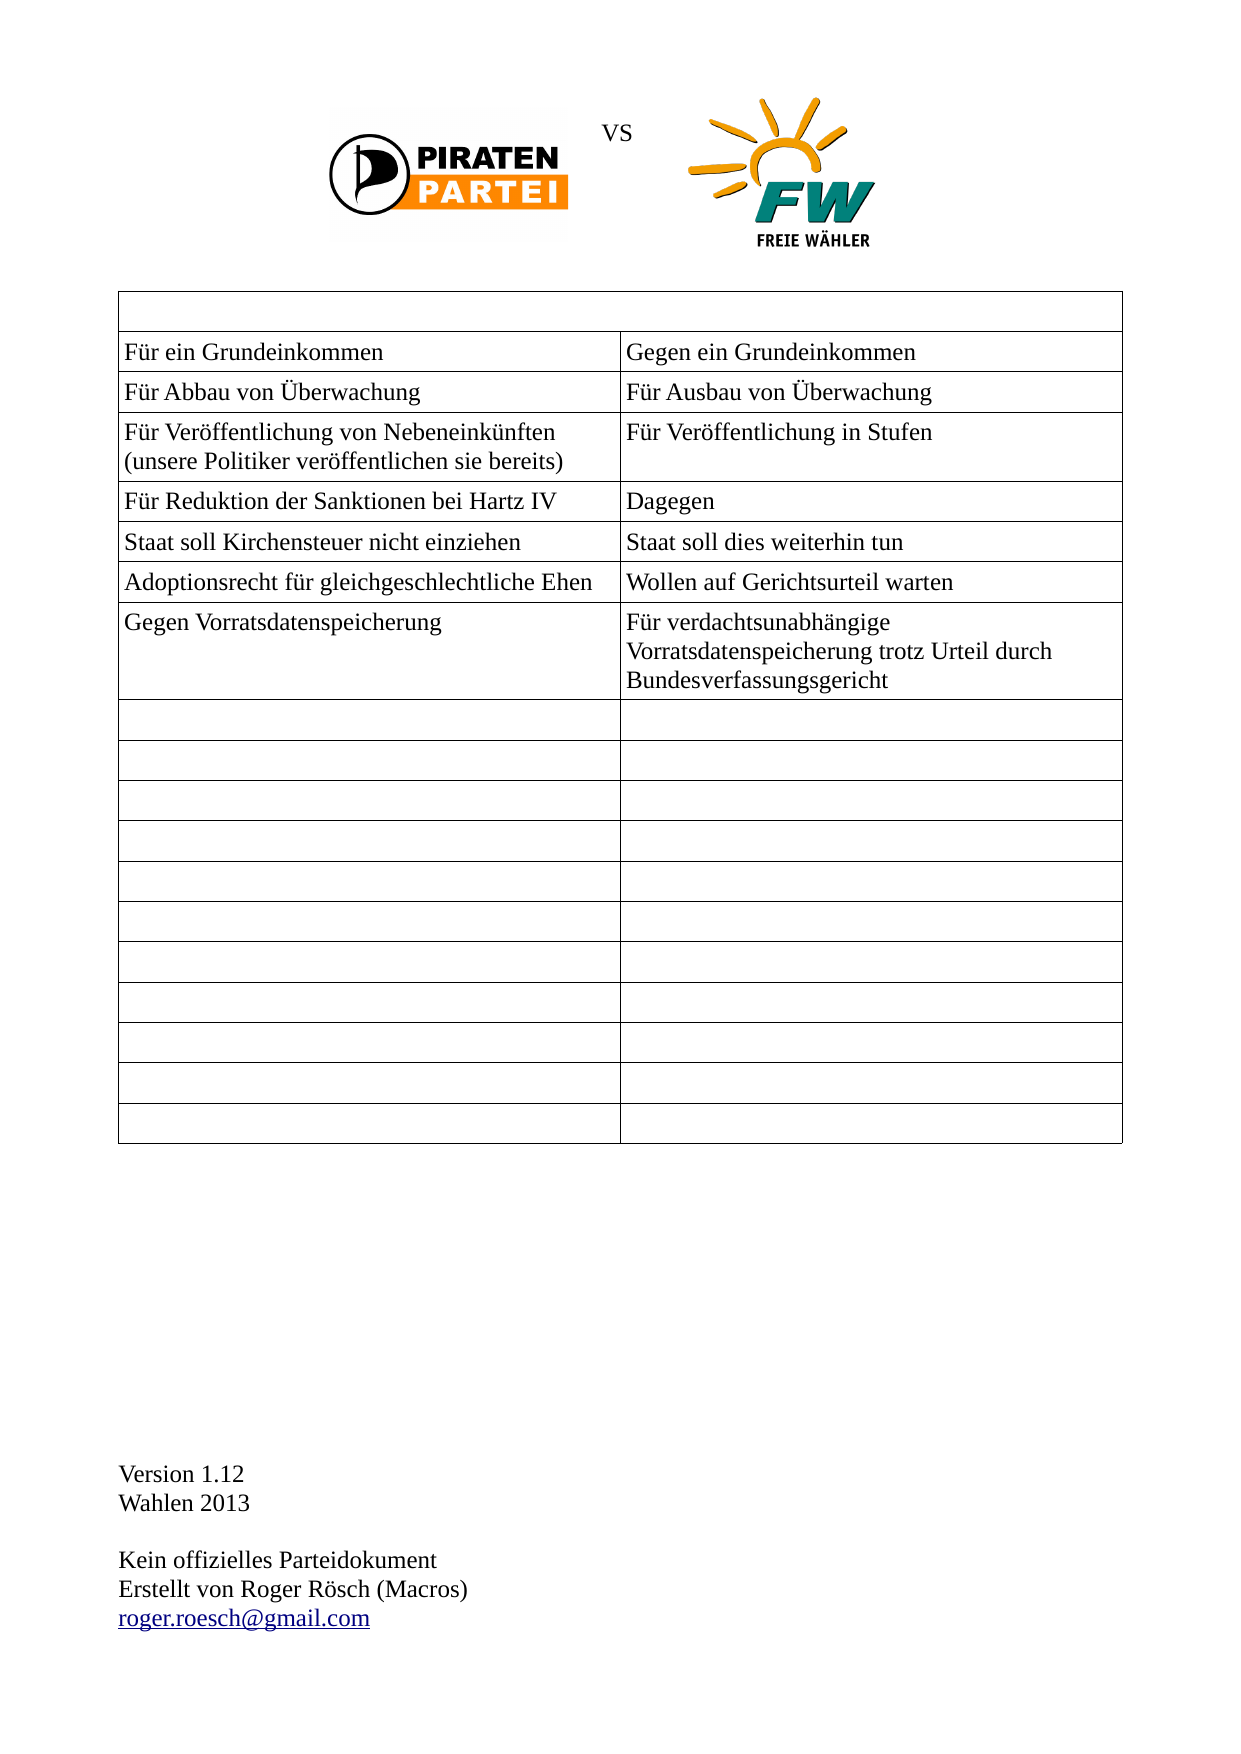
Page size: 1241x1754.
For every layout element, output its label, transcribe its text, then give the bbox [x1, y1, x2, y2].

table_cell [621, 741, 1122, 780]
table_cell [119, 700, 620, 740]
table_cell Staat soll dies weiterhin tun [621, 522, 1122, 561]
table_cell [621, 862, 1122, 901]
table_cell Adoptionsrecht für gleichgeschlechtliche Ehen [119, 562, 620, 602]
text Erstellt von Roger Rösch (Macros) [118, 1574, 1122, 1603]
table_cell [621, 1063, 1122, 1102]
table_cell Für Abbau von Überwachung [119, 372, 620, 412]
picture [329, 107, 569, 242]
table_header [119, 292, 1122, 331]
text [879, 118, 1122, 147]
text Kein offizielles Parteidokument [118, 1545, 1122, 1574]
table_cell [119, 781, 620, 820]
table_cell [621, 1104, 1122, 1143]
table_cell [621, 942, 1122, 982]
table_cell [621, 700, 1122, 740]
text VS [569, 118, 683, 147]
text [118, 118, 329, 147]
table_cell Für verdachtsunabhängige Vorratsdatenspeicherung trotz Urteil durch Bundesverfassungsgericht [621, 603, 1122, 699]
text Version 1.12 [118, 1459, 1122, 1488]
text roger.roesch@gmail.com [118, 1603, 1122, 1632]
table_cell Für Veröffentlichung von Nebeneinkünften (unsere Politiker veröffentlichen sie bereits) [119, 413, 620, 481]
table_cell [119, 862, 620, 901]
table_cell Wollen auf Gerichtsurteil warten [621, 562, 1122, 602]
table_cell Gegen ein Grundeinkommen [621, 332, 1122, 371]
table_cell [621, 902, 1122, 941]
table_cell Dagegen [621, 482, 1122, 521]
table_cell Für Ausbau von Überwachung [621, 372, 1122, 412]
table_cell [119, 1023, 620, 1062]
table_cell [621, 781, 1122, 820]
table_cell Für Reduktion der Sanktionen bei Hartz IV [119, 482, 620, 521]
table_cell [621, 983, 1122, 1022]
table_cell [119, 983, 620, 1022]
table_cell [119, 741, 620, 780]
table_cell Für Veröffentlichung in Stufen [621, 413, 1122, 481]
table_cell [119, 902, 620, 941]
table_cell [119, 1104, 620, 1143]
table_cell [119, 942, 620, 982]
table_cell Staat soll Kirchensteuer nicht einziehen [119, 522, 620, 561]
table_cell [119, 821, 620, 861]
table_cell [119, 1063, 620, 1102]
picture [683, 95, 879, 249]
table_cell Für ein Grundeinkommen [119, 332, 620, 371]
text Wahlen 2013 [118, 1488, 1122, 1517]
table_cell Gegen Vorratsdatenspeicherung [119, 603, 620, 699]
table_cell [621, 1023, 1122, 1062]
table_cell [621, 821, 1122, 861]
